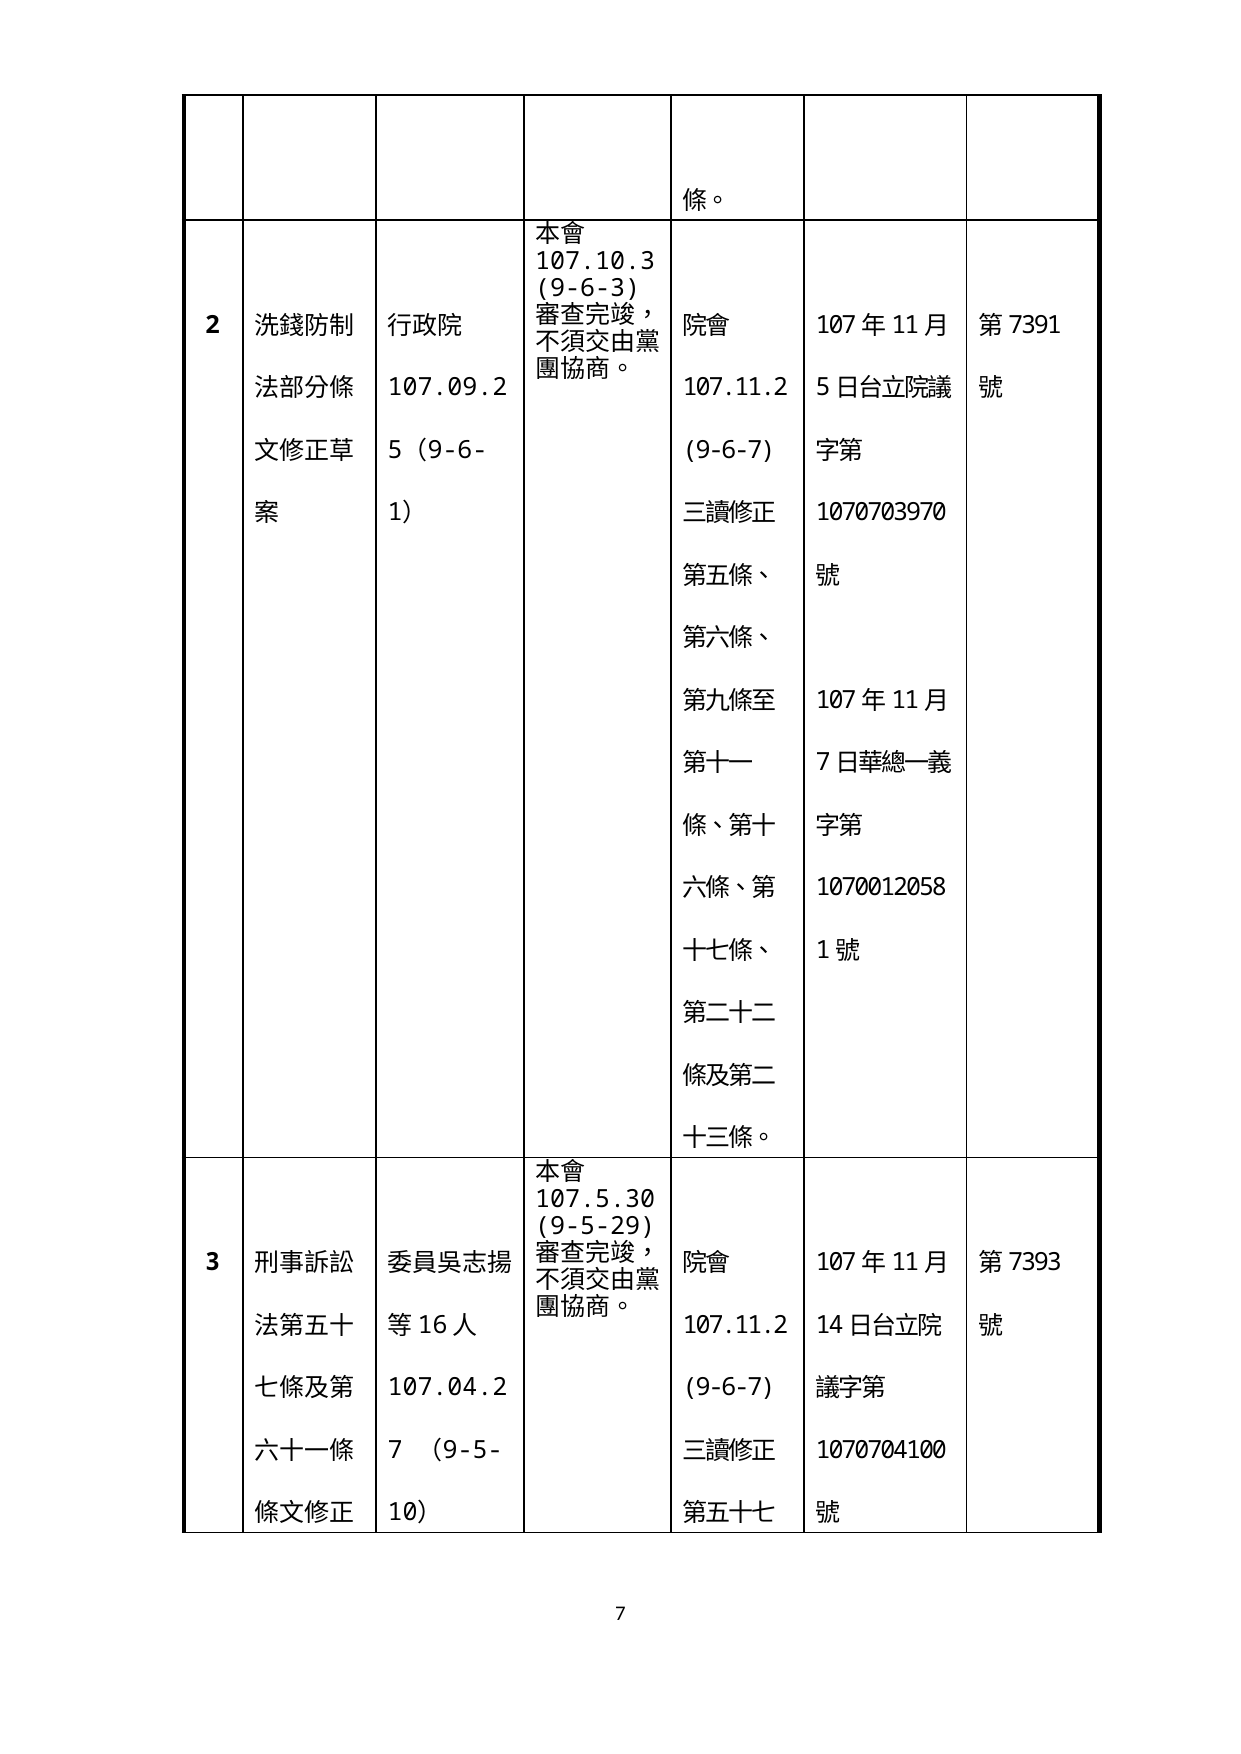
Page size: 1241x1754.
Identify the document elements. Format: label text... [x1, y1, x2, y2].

table_cell 院會 107.11.2 (9-6-7) 三讀修正第五條、第六條、第九條至第十一條、第十六條、第十七條、第二十二條及第二十三條。 [672, 221, 803, 1157]
table_cell 院會 107.11.2 (9-6-7) 三讀修正第五十七 [672, 1158, 803, 1532]
table_cell 3 [186, 1158, 242, 1532]
table_cell 2 [186, 221, 242, 1157]
table_cell 委員吳志揚等16人 107.04.27 （9-5-10） [377, 1158, 523, 1532]
table_cell [967, 96, 1097, 219]
table_cell 107年11月5日台立院議字第1070703970號 107年11月7日華總一義字第10700120581號 [805, 221, 966, 1157]
table_cell 行政院107.09.25（9-6-1） [377, 221, 523, 1157]
table_cell 洗錢防制法部分條文修正草案 [244, 221, 375, 1157]
table_cell 條。 [672, 96, 803, 219]
table_cell 刑事訴訟法第五十七條及第六十一條條文修正 [244, 1158, 375, 1532]
table_cell 本會 107.5.30 (9-5-29)審查完竣，不須交由黨團協商。 [525, 1158, 670, 1532]
table_cell [805, 96, 966, 219]
table_cell 107年11月14日台立院議字第1070704100號 [805, 1158, 966, 1532]
table_cell [186, 96, 242, 219]
table_cell [244, 96, 375, 219]
table_cell [525, 96, 670, 219]
table_cell 第7393號 [967, 1158, 1097, 1532]
table_cell 第7391號 [967, 221, 1097, 1157]
table_cell [377, 96, 523, 219]
table_cell 本會 107.10.3 (9-6-3)審查完竣，不須交由黨團協商。 [525, 221, 670, 1157]
